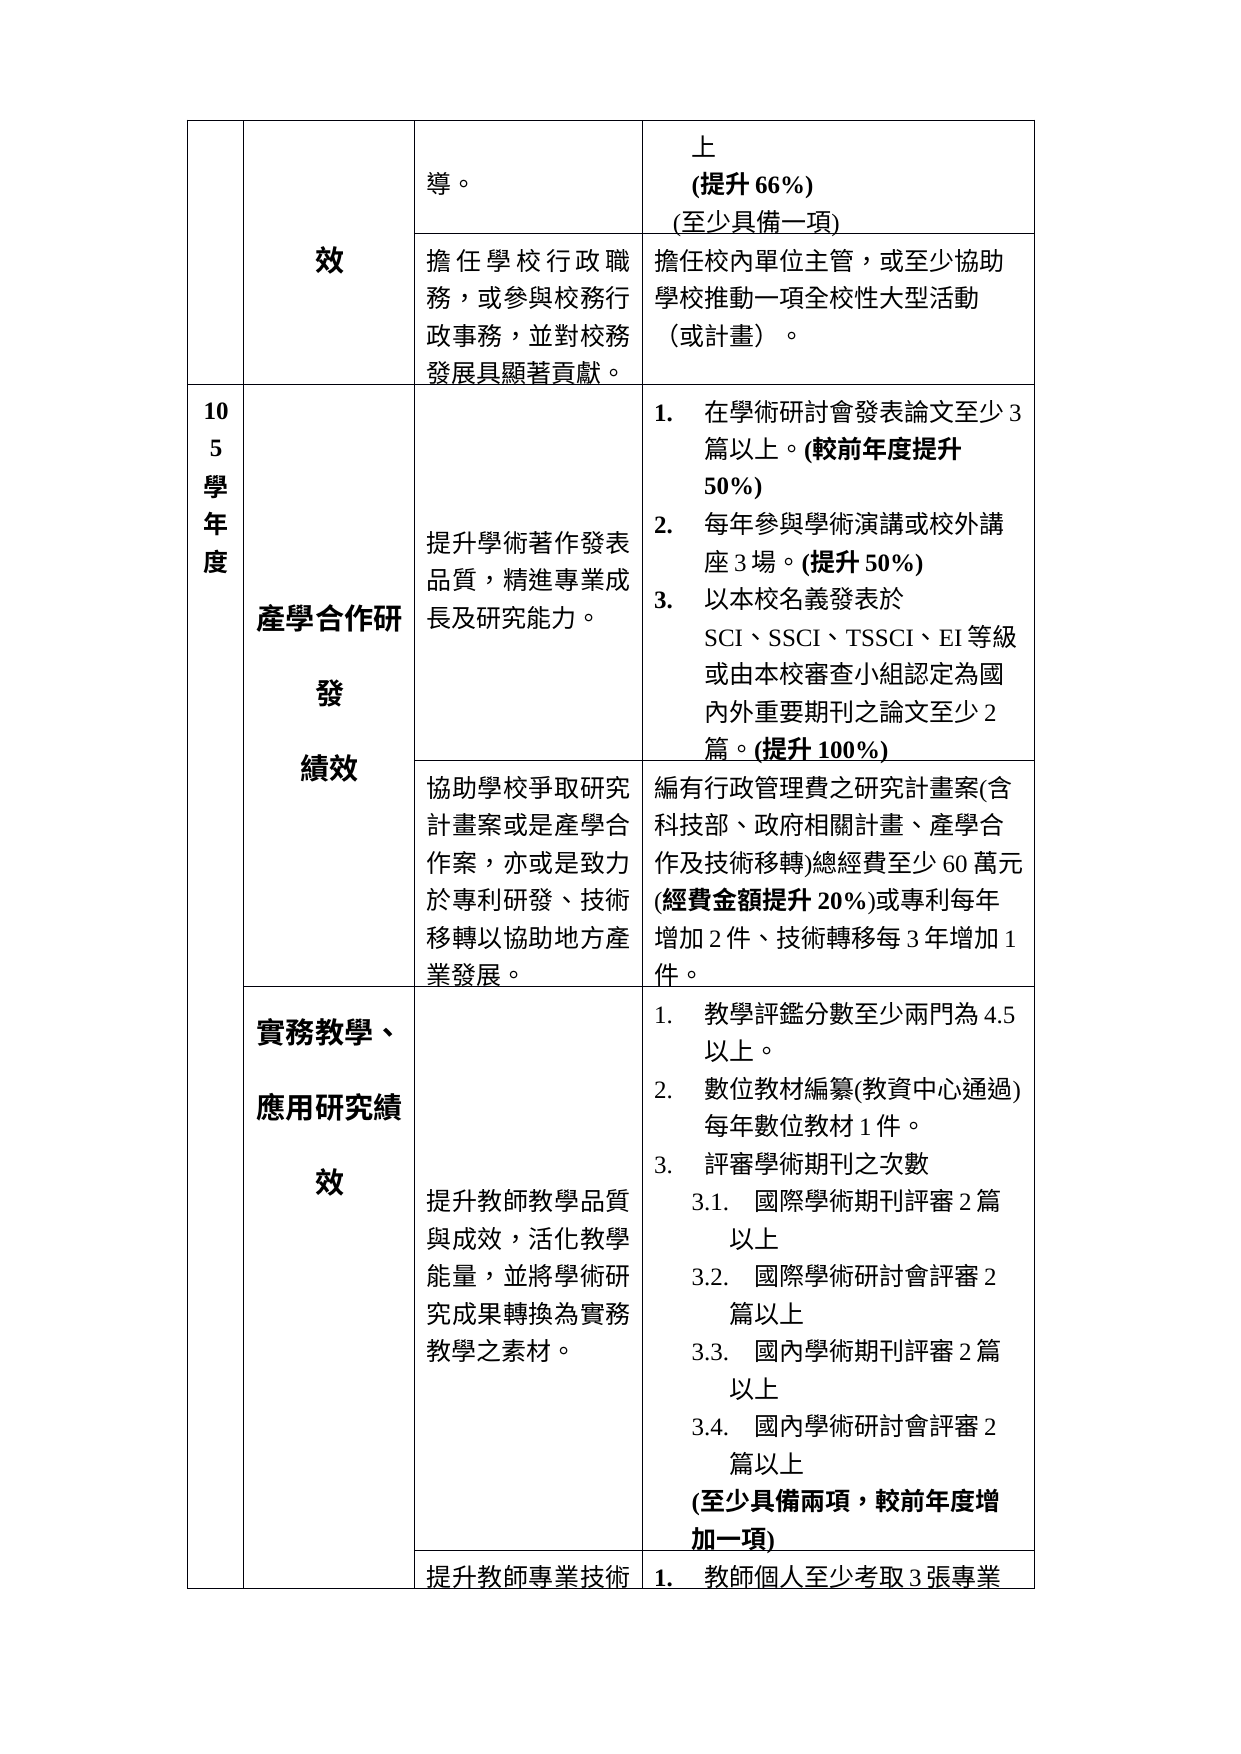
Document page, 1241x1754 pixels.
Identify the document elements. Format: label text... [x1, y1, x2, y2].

table_cell [188, 121, 243, 384]
table_cell 產學合作研發 績效 [244, 385, 414, 986]
table_cell 編有行政管理費之研究計畫案(含科技部、政府相關計畫、產學合作及技術移轉)總經費至少60 萬元(經費金額提升20%)或專利每年增加2件、技術轉移每3年增加1件。 [643, 761, 1034, 986]
table_cell 協助學校爭取研究計畫案或是產學合作案，亦或是致力於專利研發、技術移轉以協助地方產業發展。 [415, 761, 642, 986]
table_cell 擔任學校行政職務，或參與校務行政事務，並對校務發展具顯著貢獻。 [415, 234, 642, 384]
table_cell 上 (提升66%) (至少具備一項) [643, 121, 1034, 233]
table_cell 實務教學、應用研究績效 [244, 987, 414, 1588]
table_cell 擔任校內單位主管，或至少協助學校推動一項全校性大型活動（或計畫）。 [643, 234, 1034, 384]
table_cell 效 [244, 121, 414, 384]
table_cell 教學評鑑分數至少兩門為4.5以上。 數位教材編纂(教資中心通過)每年數位教材1件。 評審學術期刊之次數 國際學術期刊評審2篇以上 國際學術研討會評審2篇以上 國內學術期刊評審2篇以上 國內學術研討會評審2篇以上 (至少具備兩項，較前年度增加一項) [643, 987, 1034, 1550]
table_cell 在學術研討會發表論文至少3篇以上。(較前年度提升50%) 每年參與學術演講或校外講座3場。(提升50%) 以本校名義發表於SCI、SSCI、TSSCI、EI等級或由本校審查小組認定為國內外重要期刊之論文至少2篇。(提升100%) [643, 385, 1034, 760]
table_cell 導。 [415, 121, 642, 233]
table_cell 提升教師教學品質與成效，活化教學能量，並將學術研究成果轉換為實務教學之素材。 [415, 987, 642, 1550]
table_cell 提升教師專業技術 [415, 1551, 642, 1588]
table_cell 105學年度 [188, 385, 243, 1588]
table_cell 教師個人至少考取3張專業證照。 (提升50%) 至少指導10位學生考取專業證照。 (提升25%) 擔任實習訪視老師，至少輔導5名實 習學生。(提升66%) [643, 1551, 1034, 1588]
table_cell 提升學術著作發表品質，精進專業成長及研究能力。 [415, 385, 642, 760]
